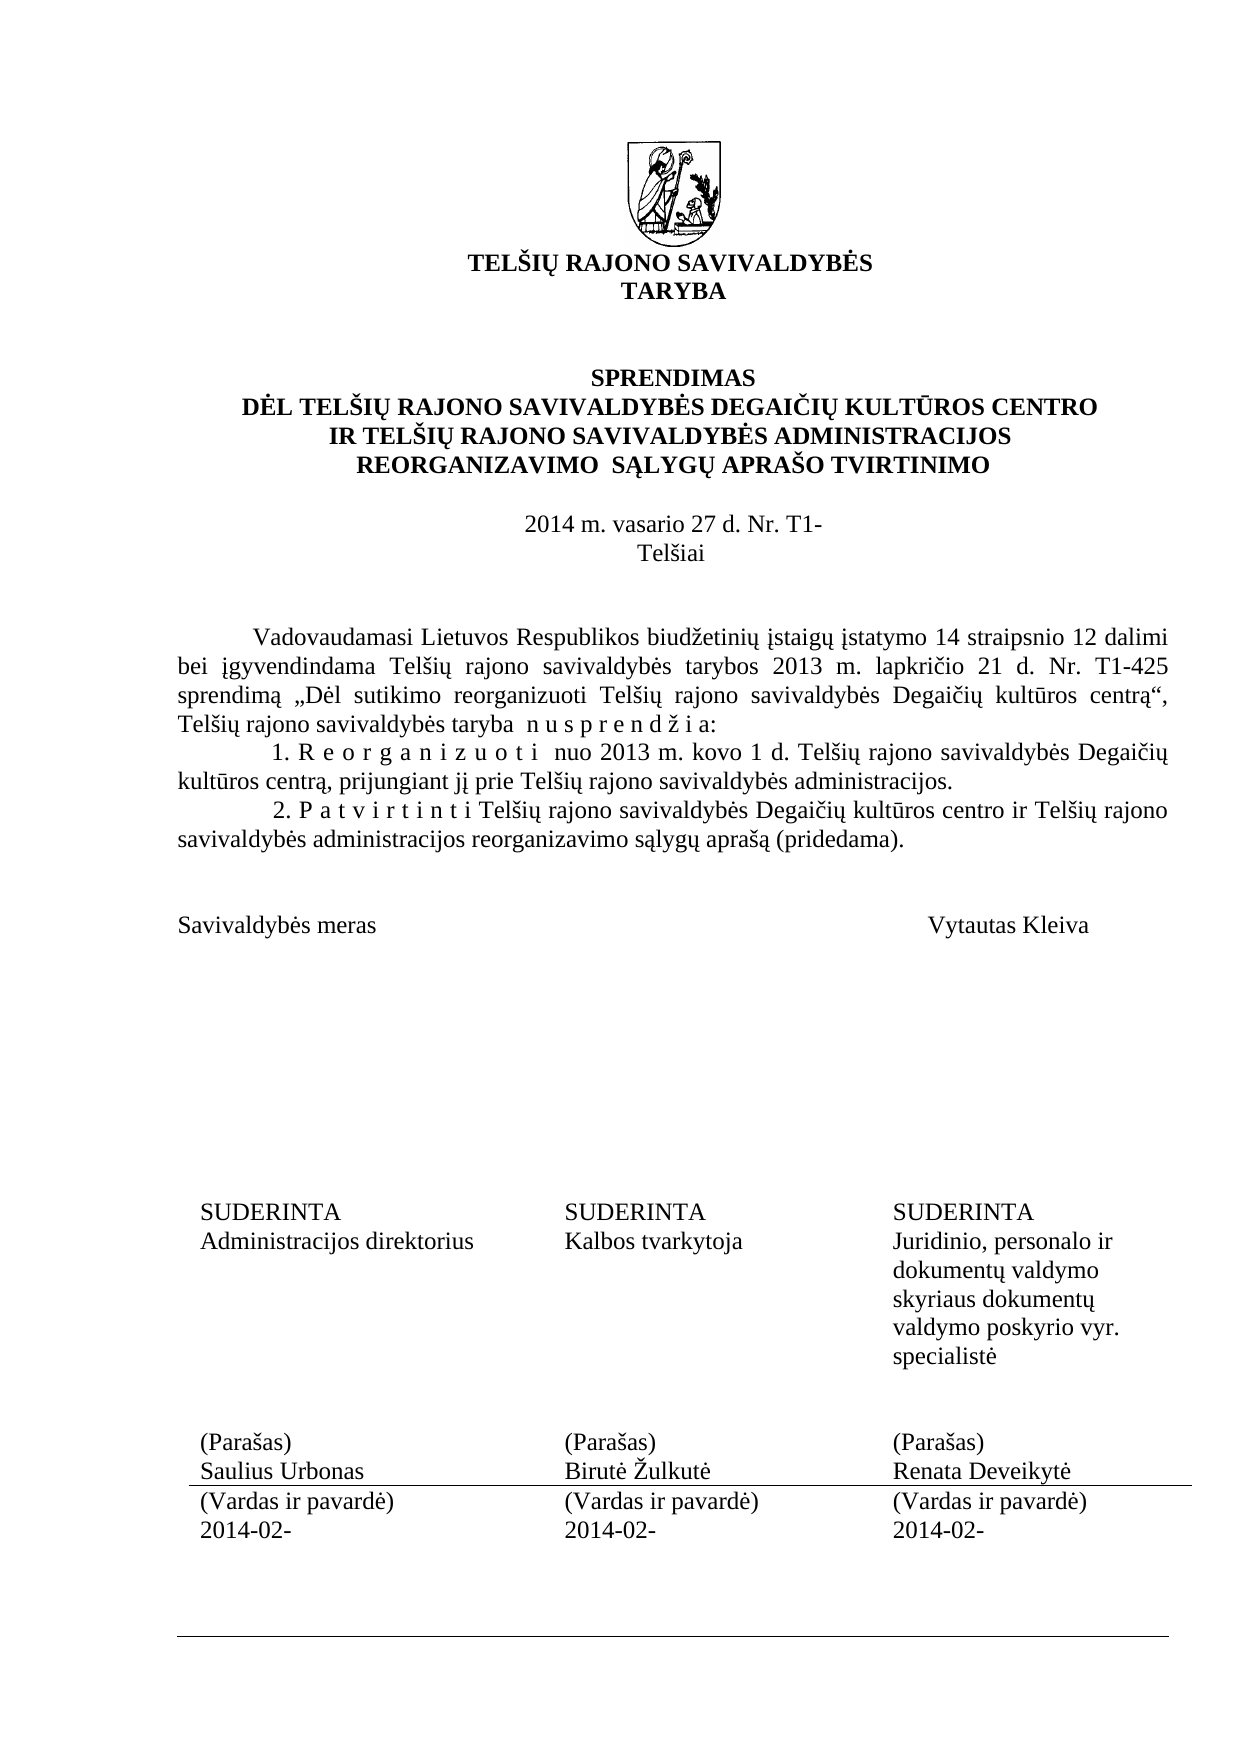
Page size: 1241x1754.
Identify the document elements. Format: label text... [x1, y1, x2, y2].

table_cell (Parašas) [189, 1370, 553, 1456]
table_header [189, 1572, 553, 1630]
table_cell DĖL TELŠIŲ RAJONO SAVIVALDYBĖS DEGAIČIŲ KULTŪROS CENTRO IR TELŠIŲ RAJONO SAVIVALDYBĖS ADMINISTRACIJOS REORGANIZAVIMO SĄLYGŲ APRAŠO TVIRTINIMO [176, 392, 1171, 478]
table_header [1210, 1572, 1240, 1630]
table_cell Saulius Urbonas [189, 1456, 553, 1485]
table_header SUDERINTA [881, 1140, 1192, 1226]
table_cell Renata Deveikytė [881, 1456, 1192, 1485]
text Vadovaudamasi Lietuvos Respublikos biudžetinių įstaigų įstatymo 14 straipsnio 12 dalimi bei įgyvendindama Telšių rajono savivaldybės tarybos 2013 m. lapkričio 21 d. Nr. T1-425 sprendimą „Dėl sutikimo reorganizuoti Telšių rajono savivaldybės Degaičių kultūros centrą“, Telšių rajono savivaldybės taryba n u s p r e n d ž i a: [177, 622, 1169, 737]
table_header [881, 1572, 1210, 1630]
table_cell Administracijos direktorius [189, 1226, 553, 1370]
table_cell Juridinio, personalo ir dokumentų valdymo skyriaus dokumentų valdymo poskyrio vyr. specialistė [881, 1226, 1192, 1370]
table_cell Kalbos tvarkytoja [553, 1226, 881, 1370]
table_header [176, 30, 1171, 82]
table_cell (Parašas) [881, 1370, 1192, 1456]
table_header SUDERINTA [553, 1140, 881, 1226]
text 1. R e o r g a n i z u o t i nuo 2013 m. kovo 1 d. Telšių rajono savivaldybės Degaičių kultūros centrą, prijungiant jį prie Telšių rajono savivaldybės administracijos. [177, 737, 1169, 795]
table_header SUDERINTA [189, 1140, 553, 1226]
table_cell (Vardas ir pavardė) [553, 1486, 881, 1515]
table_cell [176, 479, 1171, 508]
table_cell 2014-02- [553, 1515, 881, 1543]
table_cell (Vardas ir pavardė) [189, 1486, 553, 1515]
table_cell (Vardas ir pavardė) [881, 1486, 1192, 1515]
table_cell (Parašas) [553, 1370, 881, 1456]
table_cell TELŠIŲ RAJONO SAVIVALDYBĖS TARYBA [176, 83, 1171, 363]
table_cell SPRENDIMAS [176, 363, 1171, 392]
text 2. P a t v i r t i n t i Telšių rajono savivaldybės Degaičių kultūros centro ir Telšių rajono savivaldybės administracijos reorganizavimo sąlygų aprašą (pridedama). [177, 795, 1169, 852]
table_cell 2014-02- [881, 1515, 1192, 1543]
table_cell Telšiai [176, 538, 1171, 567]
table_header [553, 1572, 881, 1630]
table_cell 2014 m. vasario 27 d. Nr. T1- [176, 508, 1171, 538]
table_cell 2014-02- [189, 1515, 553, 1543]
table_cell Birutė Žulkutė [553, 1456, 881, 1485]
text Savivaldybės meras Vytautas Kleiva [177, 910, 1169, 939]
